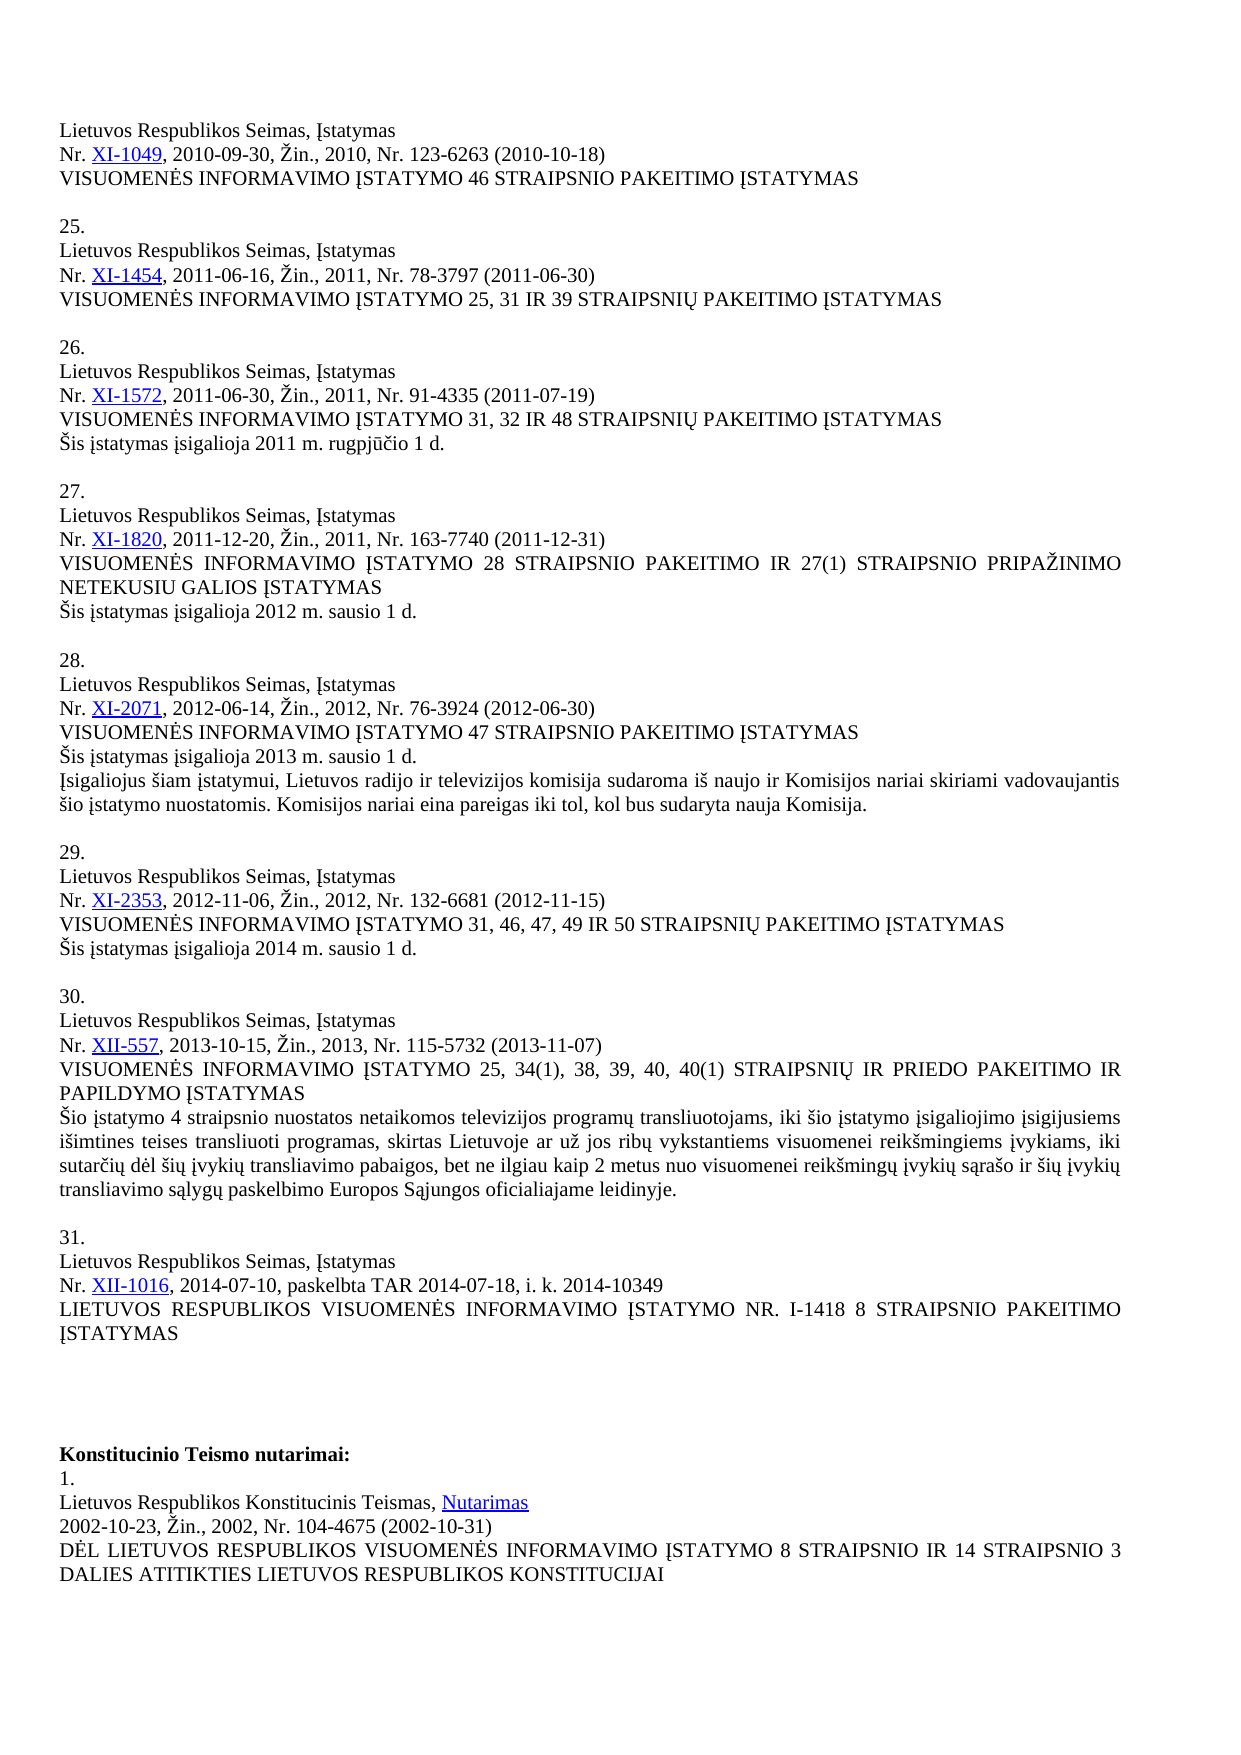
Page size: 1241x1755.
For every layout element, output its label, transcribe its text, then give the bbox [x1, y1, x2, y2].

text LIETUVOS RESPUBLIKOS VISUOMENĖS INFORMAVIMO ĮSTATYMO NR. I-1418 8 STRAIPSNIO PAKEITIMO ĮSTATYMAS [59, 1297, 1122, 1345]
text Lietuvos Respublikos Konstitucinis Teismas, Nutarimas [59, 1490, 1122, 1514]
text DĖL LIETUVOS RESPUBLIKOS VISUOMENĖS INFORMAVIMO ĮSTATYMO 8 STRAIPSNIO IR 14 STRAIPSNIO 3 DALIES ATITIKTIES LIETUVOS RESPUBLIKOS KONSTITUCIJAI [59, 1538, 1122, 1586]
text Šis įstatymas įsigalioja 2013 m. sausio 1 d. [59, 744, 1122, 768]
text Konstitucinio Teismo nutarimai: [59, 1442, 1122, 1466]
text Lietuvos Respublikos Seimas, Įstatymas [59, 503, 1122, 527]
text Šis įstatymas įsigalioja 2012 m. sausio 1 d. [59, 599, 1122, 623]
text 30. [59, 984, 1122, 1008]
text 28. [59, 647, 1122, 672]
text 1. [59, 1466, 1122, 1490]
text Nr. XI-1820, 2011-12-20, Žin., 2011, Nr. 163-7740 (2011-12-31) [59, 527, 1122, 551]
text VISUOMENĖS INFORMAVIMO ĮSTATYMO 28 STRAIPSNIO PAKEITIMO IR 27(1) STRAIPSNIO PRIPAŽINIMO NETEKUSIU GALIOS ĮSTATYMAS [59, 551, 1122, 599]
text Lietuvos Respublikos Seimas, Įstatymas [59, 359, 1122, 383]
text Įsigaliojus šiam įstatymui, Lietuvos radijo ir televizijos komisija sudaroma iš naujo ir Komisijos nariai skiriami vadovaujantis šio įstatymo nuostatomis. Komisijos nariai eina pareigas iki tol, kol bus sudaryta nauja Komisija. [59, 768, 1122, 816]
text VISUOMENĖS INFORMAVIMO ĮSTATYMO 47 STRAIPSNIO PAKEITIMO ĮSTATYMAS [59, 720, 1122, 744]
text Lietuvos Respublikos Seimas, Įstatymas [59, 672, 1122, 696]
text VISUOMENĖS INFORMAVIMO ĮSTATYMO 25, 34(1), 38, 39, 40, 40(1) STRAIPSNIŲ IR PRIEDO PAKEITIMO IR PAPILDYMO ĮSTATYMAS [59, 1057, 1122, 1105]
text 31. [59, 1225, 1122, 1249]
text Šio įstatymo 4 straipsnio nuostatos netaikomos televizijos programų transliuotojams, iki šio įstatymo įsigaliojimo įsigijusiems išimtines teises transliuoti programas, skirtas Lietuvoje ar už jos ribų vykstantiems visuomenei reikšmingiems įvykiams, iki sutarčių dėl šių įvykių transliavimo pabaigos, bet ne ilgiau kaip 2 metus nuo visuomenei reikšmingų įvykių sąrašo ir šių įvykių transliavimo sąlygų paskelbimo Europos Sąjungos oficialiajame leidinyje. [59, 1105, 1122, 1201]
text VISUOMENĖS INFORMAVIMO ĮSTATYMO 31, 32 IR 48 STRAIPSNIŲ PAKEITIMO ĮSTATYMAS [59, 407, 1122, 431]
text 27. [59, 479, 1122, 503]
text 29. [59, 840, 1122, 864]
text 2002-10-23, Žin., 2002, Nr. 104-4675 (2002-10-31) [59, 1514, 1122, 1538]
text Nr. XII-557, 2013-10-15, Žin., 2013, Nr. 115-5732 (2013-11-07) [59, 1032, 1122, 1057]
text Nr. XI-2353, 2012-11-06, Žin., 2012, Nr. 132-6681 (2012-11-15) [59, 888, 1122, 912]
text Nr. XI-1572, 2011-06-30, Žin., 2011, Nr. 91-4335 (2011-07-19) [59, 383, 1122, 407]
text VISUOMENĖS INFORMAVIMO ĮSTATYMO 25, 31 IR 39 STRAIPSNIŲ PAKEITIMO ĮSTATYMAS [59, 287, 1122, 311]
text Lietuvos Respublikos Seimas, Įstatymas [59, 1249, 1122, 1273]
text Lietuvos Respublikos Seimas, Įstatymas [59, 864, 1122, 888]
text Lietuvos Respublikos Seimas, Įstatymas [59, 238, 1122, 262]
text Nr. XI-2071, 2012-06-14, Žin., 2012, Nr. 76-3924 (2012-06-30) [59, 696, 1122, 720]
text Lietuvos Respublikos Seimas, Įstatymas [59, 1008, 1122, 1032]
text Lietuvos Respublikos Seimas, Įstatymas [59, 118, 1122, 142]
text Nr. XI-1049, 2010-09-30, Žin., 2010, Nr. 123-6263 (2010-10-18) [59, 142, 1122, 166]
text VISUOMENĖS INFORMAVIMO ĮSTATYMO 46 STRAIPSNIO PAKEITIMO ĮSTATYMAS [59, 166, 1122, 190]
text VISUOMENĖS INFORMAVIMO ĮSTATYMO 31, 46, 47, 49 IR 50 STRAIPSNIŲ PAKEITIMO ĮSTATYMAS [59, 912, 1122, 936]
text Nr. XI-1454, 2011-06-16, Žin., 2011, Nr. 78-3797 (2011-06-30) [59, 262, 1122, 287]
text 26. [59, 335, 1122, 359]
text 25. [59, 214, 1122, 238]
text Nr. XII-1016, 2014-07-10, paskelbta TAR 2014-07-18, i. k. 2014-10349 [59, 1273, 1122, 1297]
text Šis įstatymas įsigalioja 2011 m. rugpjūčio 1 d. [59, 431, 1122, 455]
text Šis įstatymas įsigalioja 2014 m. sausio 1 d. [59, 936, 1122, 960]
